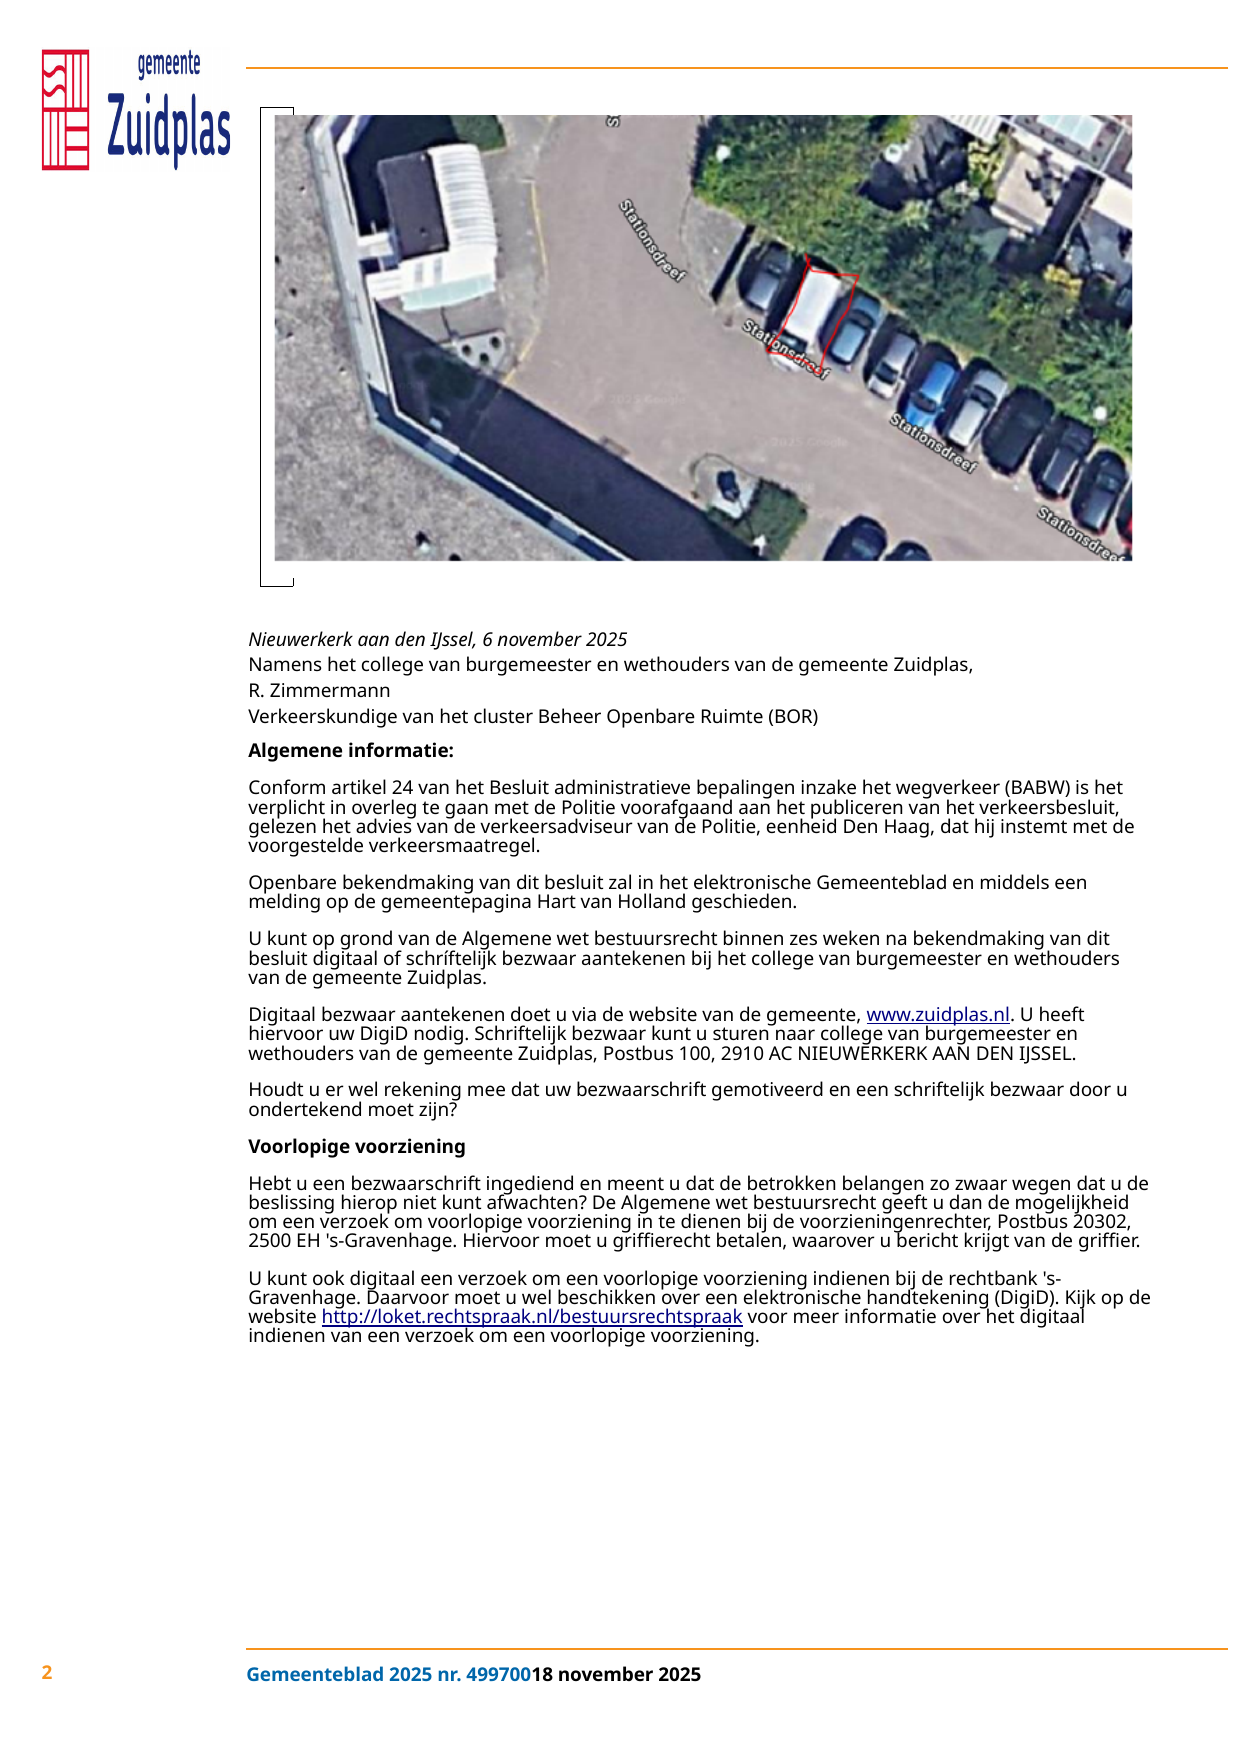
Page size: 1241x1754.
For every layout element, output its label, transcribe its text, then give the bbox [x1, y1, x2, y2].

text Hebt u een bezwaarschrift ingediend en meent u dat de betrokken belangen zo zwaar wegen dat u de beslissing hierop niet kunt afwachten? De Algemene wet bestuursrecht geeft u dan de mogelijkheid om een verzoek om voorlopige voorziening in te dienen bij de voorzieningenrechter, Postbus 20302, 2500 EH 's-Gravenhage. Hiervoor moet u griffierecht betalen, waarover u bericht krijgt van de griffier. [248, 1175, 1152, 1252]
text U kunt ook digitaal een verzoek om een voorlopige voorziening indienen bij de rechtbank 's-Gravenhage. Daarvoor moet u wel beschikken over een elektronische handtekening (DigiD). Kijk op de website http://loket.rechtspraak.nl/bestuursrechtspraak voor meer informatie over het digitaal indienen van een verzoek om een voorlopige voorziening. [248, 1269, 1152, 1347]
text Algemene informatie: [248, 742, 1152, 762]
text Verkeerskundige van het cluster Beheer Openbare Ruimte (BOR) [248, 703, 1152, 729]
text U kunt op grond van de Algemene wet bestuursrecht binnen zes weken na bekendmaking van dit besluit digitaal of schríftelijk bezwaar aantekenen bij het college van burgemeester en wethouders van de gemeente Zuidplas. [248, 930, 1152, 988]
text R. Zimmermann [248, 677, 1152, 703]
text Openbare bekendmaking van dit besluit zal in het elektronische Gemeenteblad en middels een melding op de gemeentepagina Hart van Holland geschieden. [248, 874, 1152, 913]
picture [41, 47, 231, 172]
text Houdt u er wel rekening mee dat uw bezwaarschrift gemotiveerd en een schriftelijk bezwaar door u ondertekend moet zijn? [248, 1081, 1152, 1120]
text Digitaal bezwaar aantekenen doet u via de website van de gemeente, www.zuidplas.nl. U heeft hiervoor uw DigiD nodig. Schriftelijk bezwaar kunt u sturen naar college van burgemeester en wethouders van de gemeente Zuidplas, Postbus 100, 2910 AC NIEUWERKERK AAN DEN IJSSEL. [248, 1006, 1152, 1064]
text Nieuwerkerk aan den IJssel, 6 november 2025 [248, 626, 1152, 652]
text Conform artikel 24 van het Besluit administratieve bepalingen inzake het wegverkeer (BABW) is het verplicht in overleg te gaan met de Politie voorafgaand aan het publiceren van het verkeersbesluit, gelezen het advies van de verkeersadviseur van de Politie, eenheid Den Haag, dat hij instemt met de voorgestelde verkeersmaatregel. [248, 779, 1152, 856]
text Voorlopige voorziening [248, 1138, 1152, 1157]
picture [268, 115, 1173, 578]
text Namens het college van burgemeester en wethouders van de gemeente Zuidplas, [248, 652, 1152, 677]
